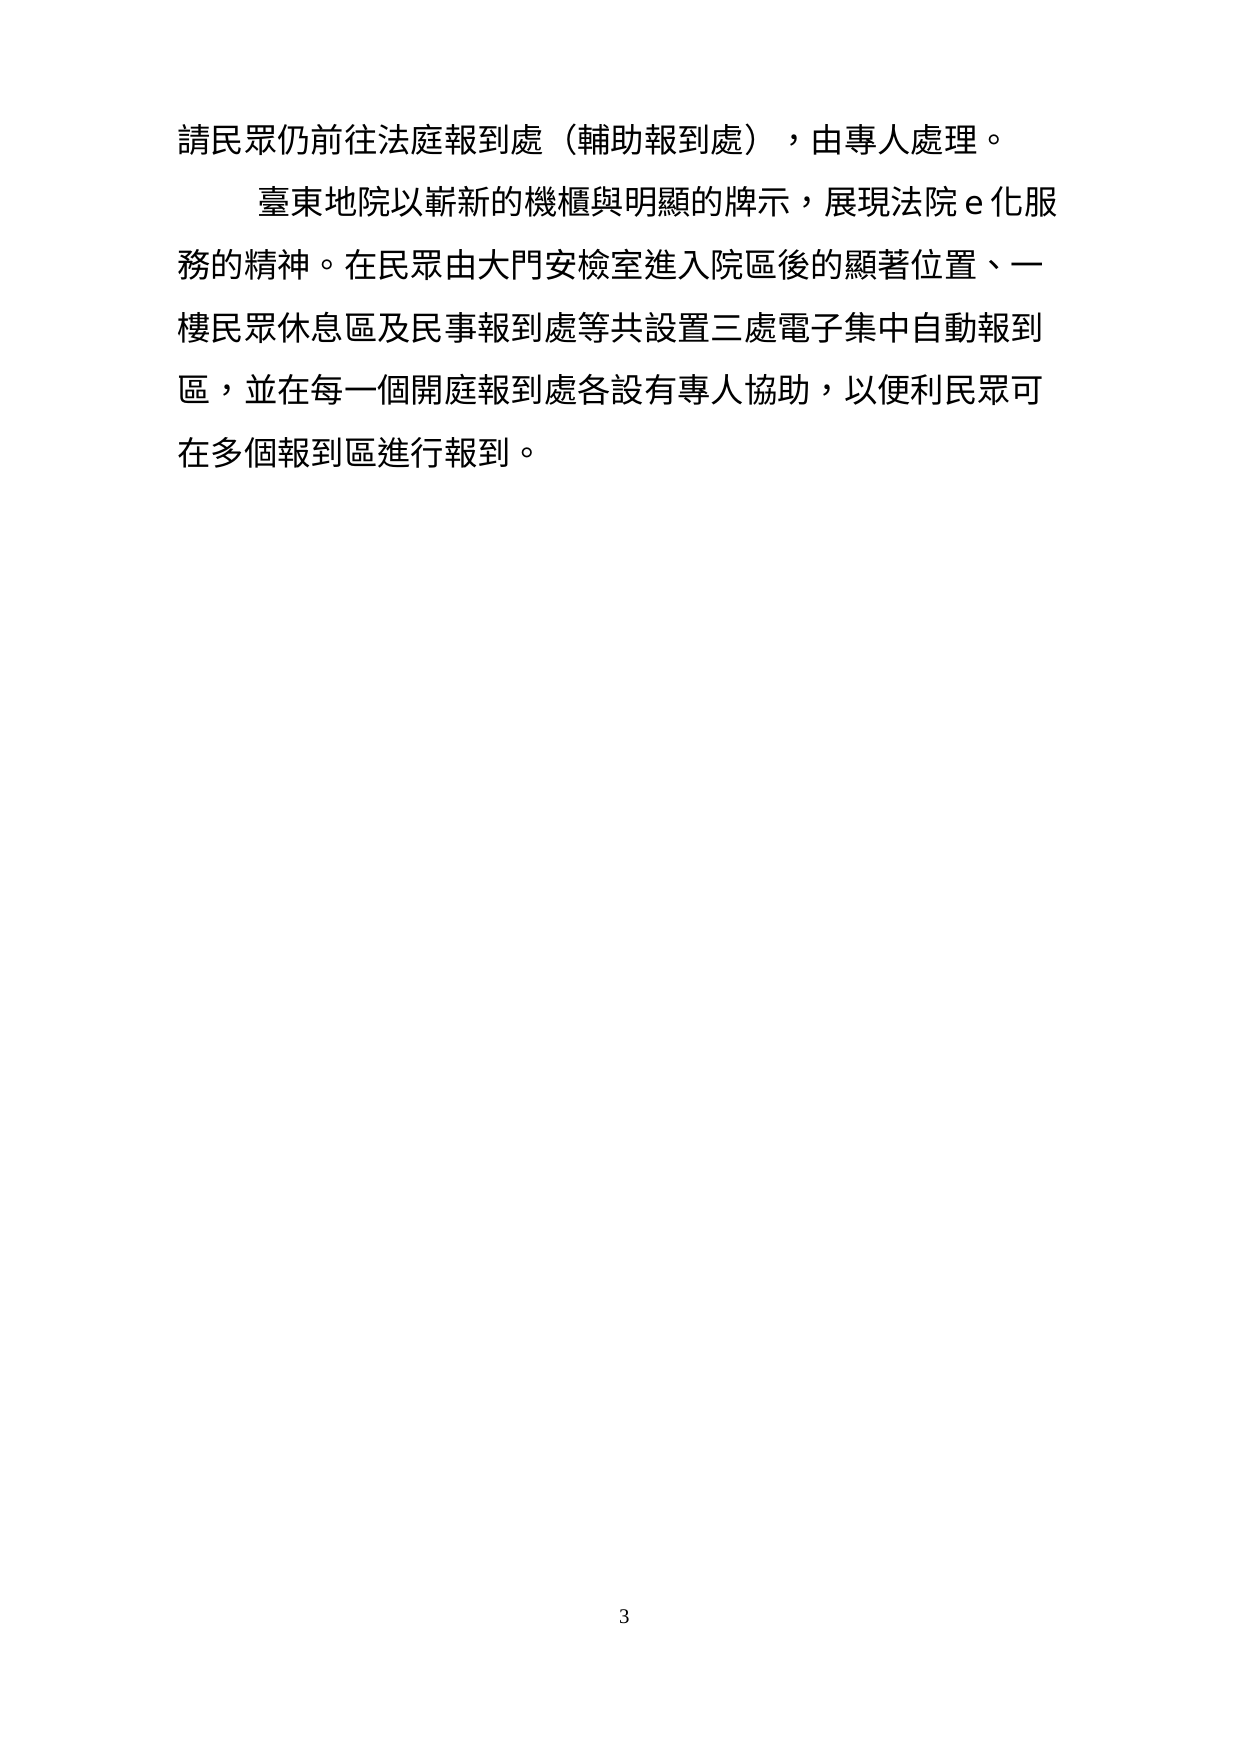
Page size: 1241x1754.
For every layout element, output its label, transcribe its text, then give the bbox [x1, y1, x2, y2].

text 臺東地院以嶄新的機櫃與明顯的牌示，展現法院e化服務的精神。在民眾由大門安檢室進入院區後的顯著位置、一樓民眾休息區及民事報到處等共設置三處電子集中自動報到區，並在每一個開庭報到處各設有專人協助，以便利民眾可在多個報到區進行報到。 [177, 159, 1063, 471]
text 請民眾仍前往法庭報到處（輔助報到處），由專人處理。 [177, 96, 1063, 159]
